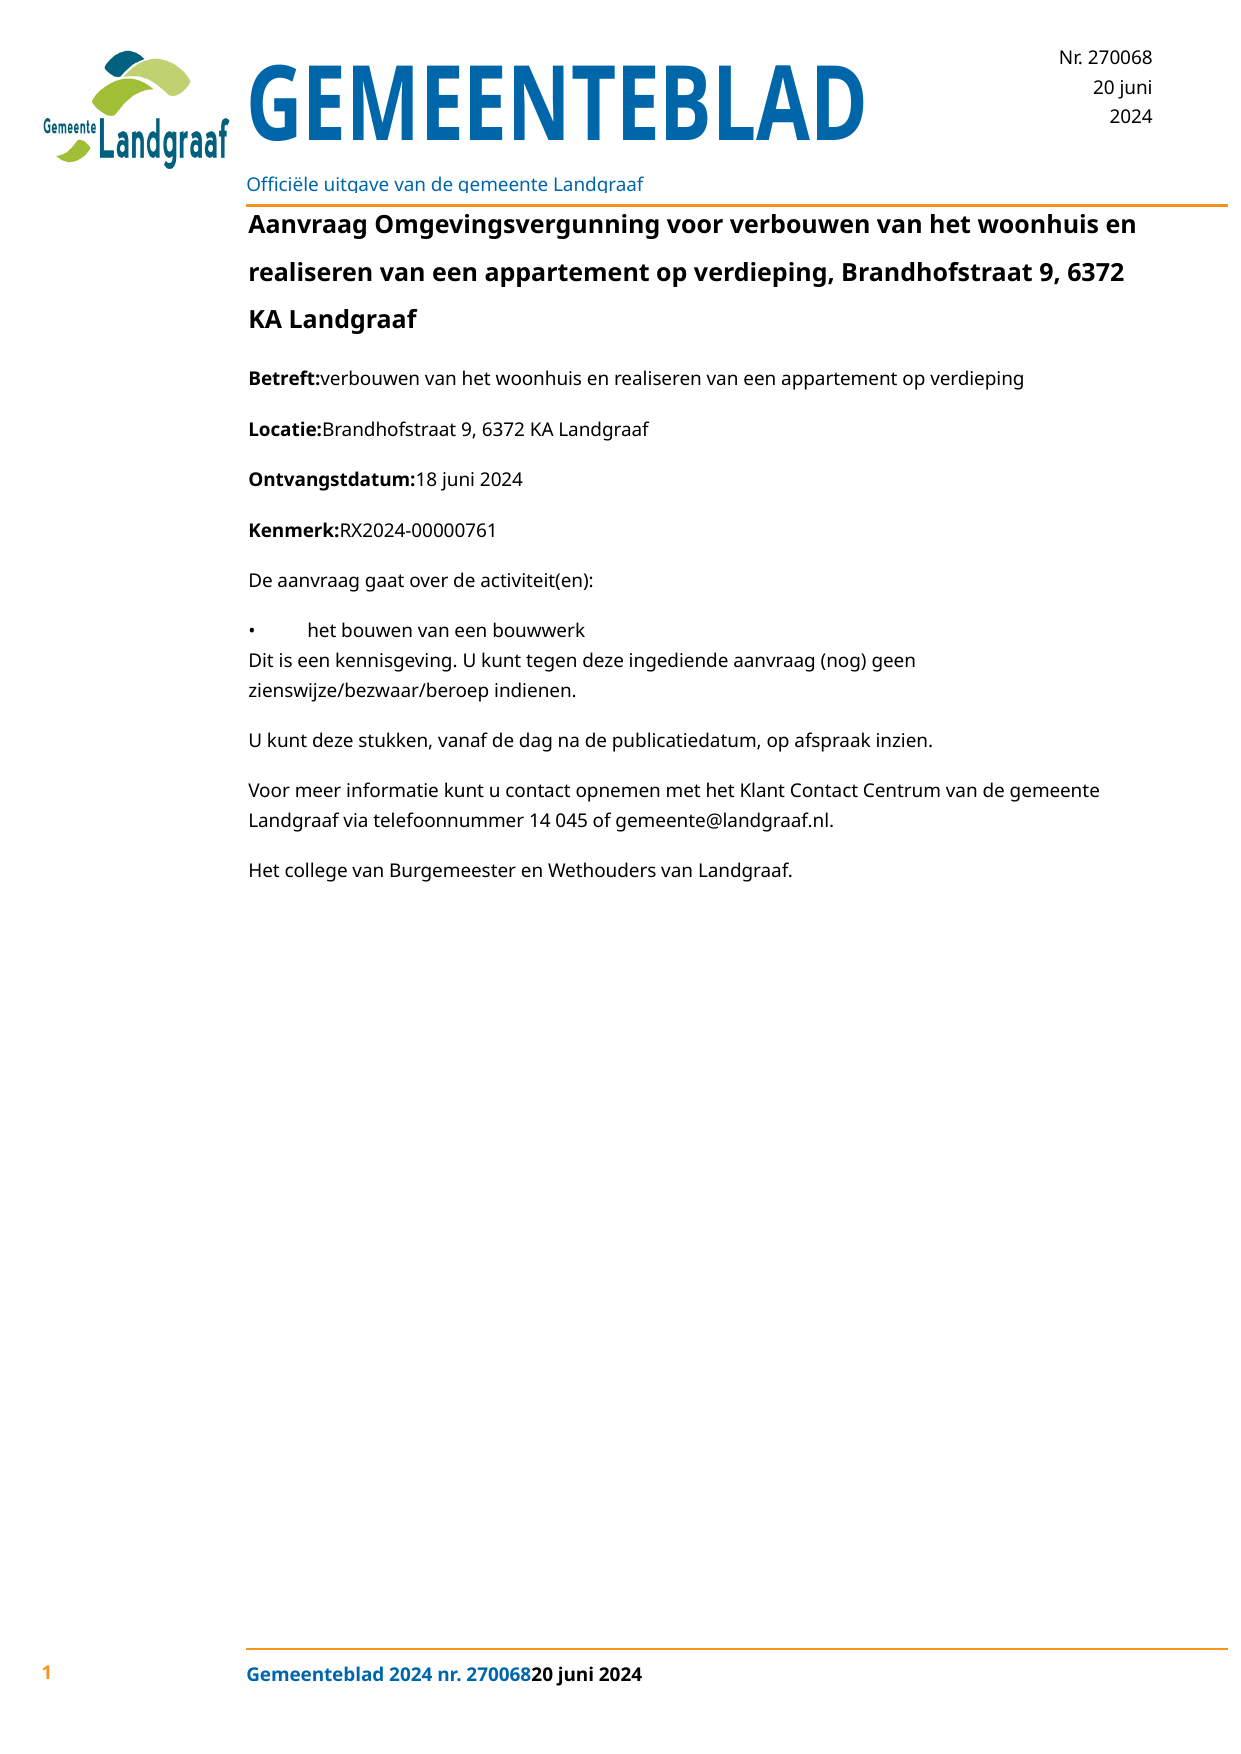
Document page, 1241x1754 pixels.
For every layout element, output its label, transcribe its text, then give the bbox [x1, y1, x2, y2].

picture [41, 47, 231, 172]
text Kenmerk:RX2024-00000761 [248, 517, 1152, 542]
text Locatie:Brandhofstraat 9, 6372 KA Landgraaf [248, 416, 1152, 442]
text Ontvangstdatum:18 juni 2024 [248, 466, 1152, 492]
text U kunt deze stukken, vanaf de dag na de publicatiedatum, op afspraak inzien. [248, 727, 1152, 753]
list het bouwen van een bouwwerk [248, 618, 1152, 643]
text Voor meer informatie kunt u contact opnemen met het Klant Contact Centrum van de gemeente Landgraaf via telefoonnummer 14 045 of gemeente@landgraaf.nl. [248, 778, 1152, 833]
text Aanvraag Omgevingsvergunning voor verbouwen van het woonhuis en realiseren van een appartement op verdieping, Brandhofstraat 9, 6372 KA Landgraaf [248, 207, 1152, 336]
text Betreft:verbouwen van het woonhuis en realiseren van een appartement op verdieping [248, 366, 1152, 391]
text Het college van Burgemeester en Wethouders van Landgraaf. [248, 858, 1152, 883]
text Dit is een kennisgeving. U kunt tegen deze ingediende aanvraag (nog) geen zienswijze/bezwaar/beroep indienen. [248, 647, 1152, 702]
text De aanvraag gaat over de activiteit(en): [248, 567, 1152, 593]
